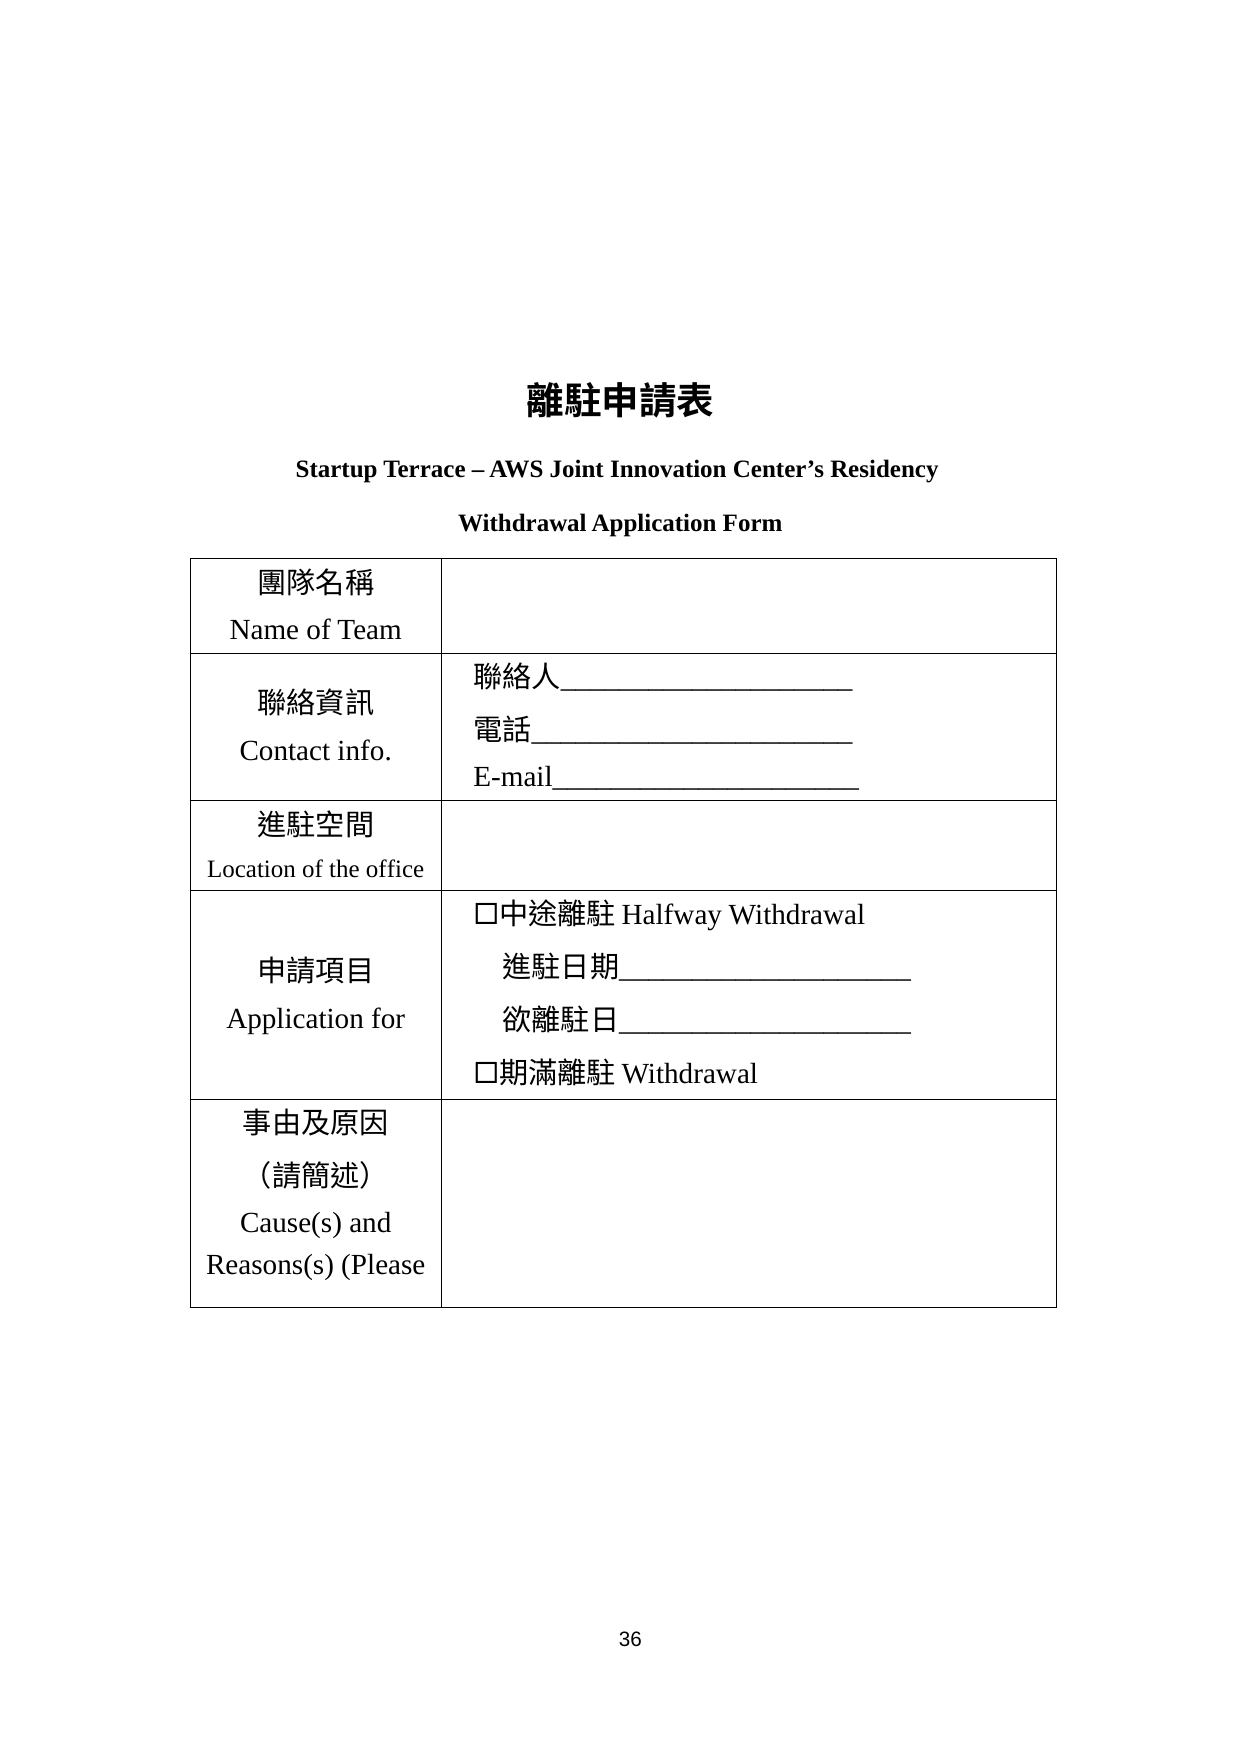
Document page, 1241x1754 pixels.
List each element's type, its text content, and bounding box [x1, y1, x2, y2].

table_cell 事由及原因 （請簡述） Cause(s) and Reasons(s) (Please [191, 1100, 441, 1307]
table_cell 進駐空間 Location of the office [191, 801, 441, 890]
table_header [442, 559, 1056, 653]
text Startup Terrace – AWS Joint Innovation Center’s Residency [187, 454, 1053, 483]
table_cell 聯絡人____________________ 電話______________________ E-mail_____________________ [442, 654, 1056, 800]
table_cell 中途離駐Halfway Withdrawal 進駐日期____________________ 欲離駐日____________________ 期滿離駐Withdrawal [442, 891, 1056, 1098]
table_cell 申請項目 Application for [191, 891, 441, 1098]
table_header 團隊名稱 Name of Team [191, 559, 441, 653]
table_cell 聯絡資訊 Contact info. [191, 654, 441, 800]
text 離駐申請表 [187, 371, 1053, 425]
table_cell [442, 801, 1056, 890]
table_cell [442, 1100, 1056, 1307]
text Withdrawal Application Form [187, 508, 1053, 537]
